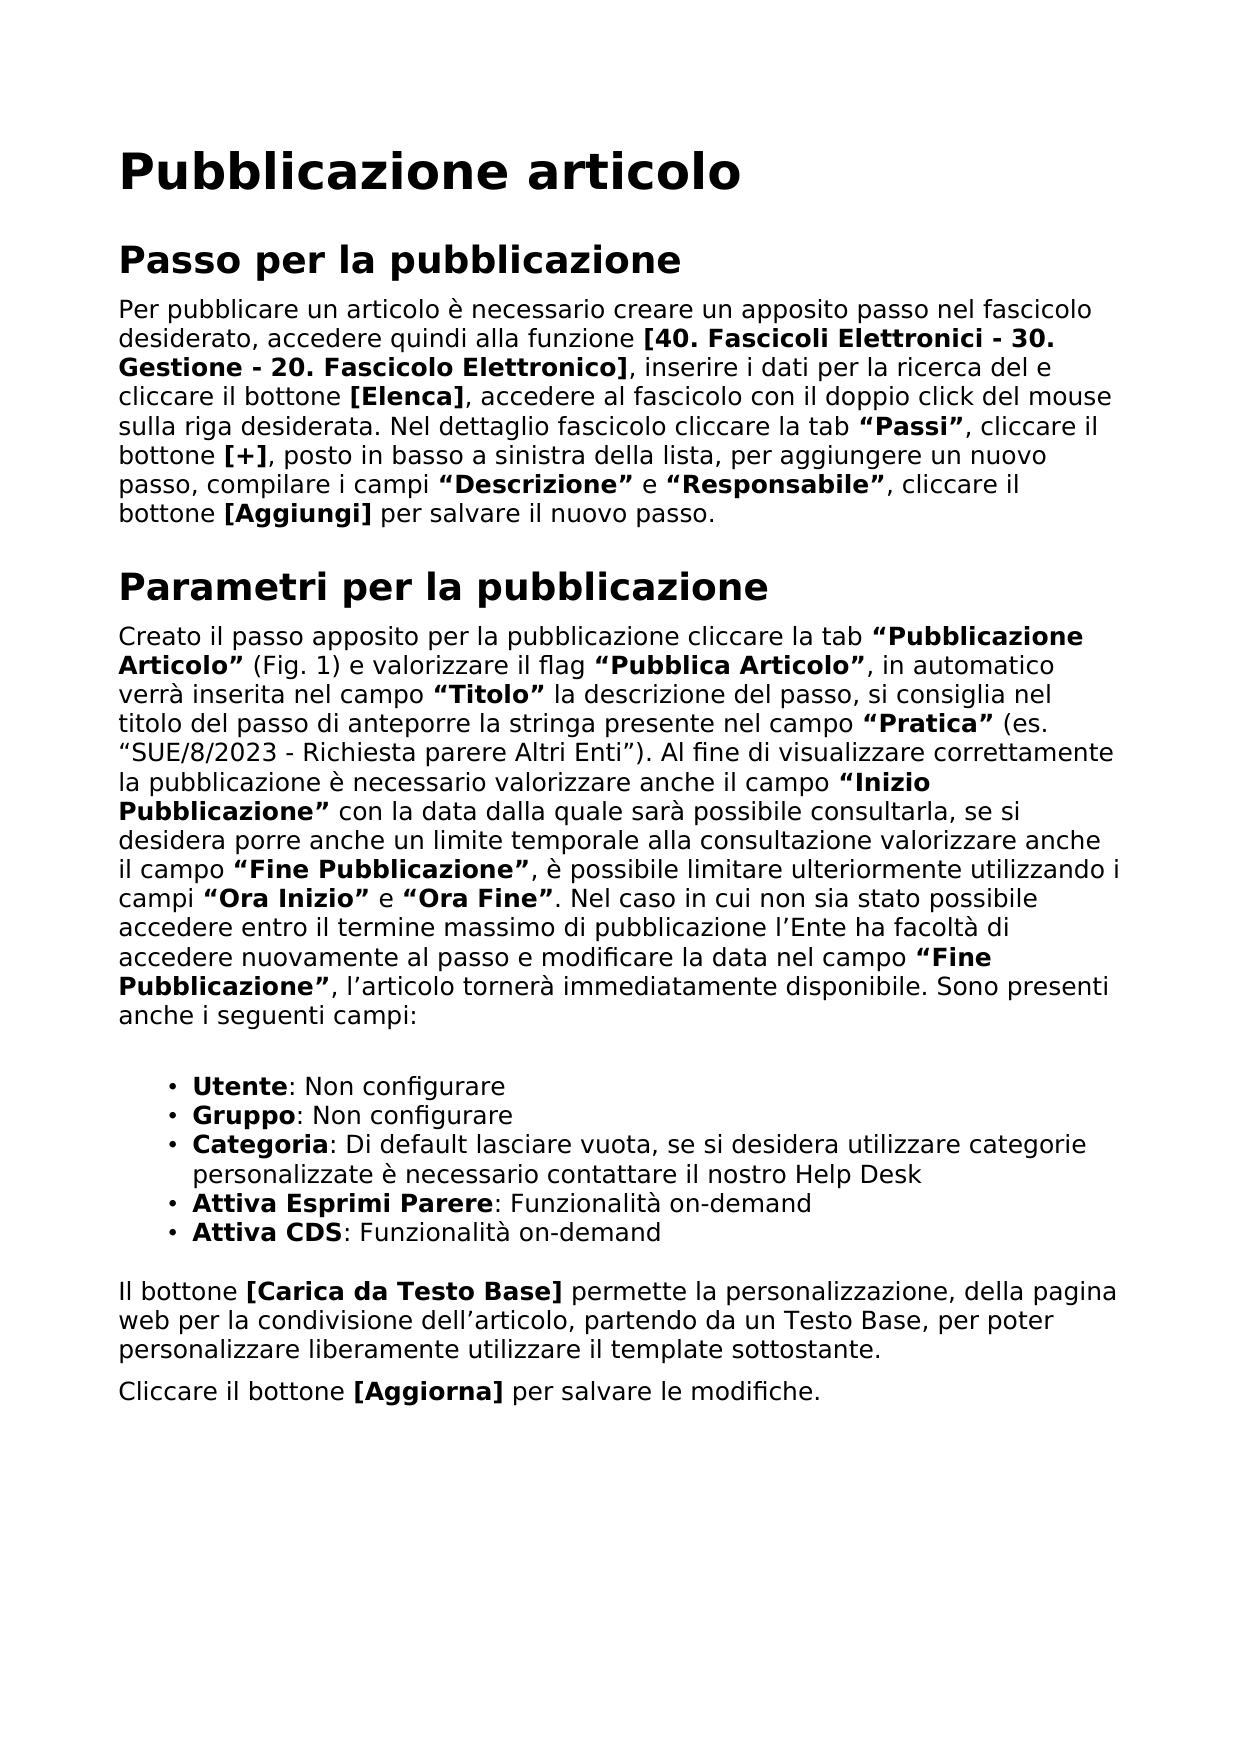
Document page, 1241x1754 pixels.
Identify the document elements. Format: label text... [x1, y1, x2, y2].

text Il bottone [Carica da Testo Base] permette la personalizzazione, della pagina web per la condivisione dell’articolo, partendo da un Testo Base, per poter personalizzare liberamente utilizzare il template sottostante. [118, 1277, 1122, 1364]
text Per pubblicare un articolo è necessario creare un apposito passo nel fascicolo desiderato, accedere quindi alla funzione [40. Fascicoli Elettronici - 30. Gestione - 20. Fascicolo Elettronico], inserire i dati per la ricerca del e cliccare il bottone [Elenca], accedere al fascicolo con il doppio click del mouse sulla riga desiderata. Nel dettaglio fascicolo cliccare la tab “Passi”, cliccare il bottone [+], posto in basso a sinistra della lista, per aggiungere un nuovo passo, compilare i campi “Descrizione” e “Responsabile”, cliccare il bottone [Aggiungi] per salvare il nuovo passo. [118, 295, 1122, 528]
list Attiva Esprimi Parere: Funzionalità on-demand [177, 1189, 1122, 1218]
subtitle Parametri per la pubblicazione [118, 566, 1122, 609]
text Cliccare il bottone [Aggiorna] per salvare le modifiche. [118, 1377, 1122, 1406]
list Utente: Non configurare [177, 1072, 1122, 1101]
subtitle Passo per la pubblicazione [118, 239, 1122, 282]
list Attiva CDS: Funzionalità on-demand [177, 1218, 1122, 1247]
list Gruppo: Non configurare [177, 1101, 1122, 1131]
list Categoria: Di default lasciare vuota, se si desidera utilizzare categorie personalizzate è necessario contattare il nostro Help Desk [177, 1131, 1122, 1189]
text Creato il passo apposito per la pubblicazione cliccare la tab “Pubblicazione Articolo” (Fig. 1) e valorizzare il flag “Pubblica Articolo”, in automatico verrà inserita nel campo “Titolo” la descrizione del passo, si consiglia nel titolo del passo di anteporre la stringa presente nel campo “Pratica” (es. “SUE/8/2023 - Richiesta parere Altri Enti”). Al fine di visualizzare correttamente la pubblicazione è necessario valorizzare anche il campo “Inizio Pubblicazione” con la data dalla quale sarà possibile consultarla, se si desidera porre anche un limite temporale alla consultazione valorizzare anche il campo “Fine Pubblicazione”, è possibile limitare ulteriormente utilizzando i campi “Ora Inizio” e “Ora Fine”. Nel caso in cui non sia stato possibile accedere entro il termine massimo di pubblicazione l’Ente ha facoltà di accedere nuovamente al passo e modificare la data nel campo “Fine Pubblicazione”, l’articolo tornerà immediatamente disponibile. Sono presenti anche i seguenti campi: [118, 622, 1122, 1030]
subtitle Pubblicazione articolo [118, 143, 1122, 201]
